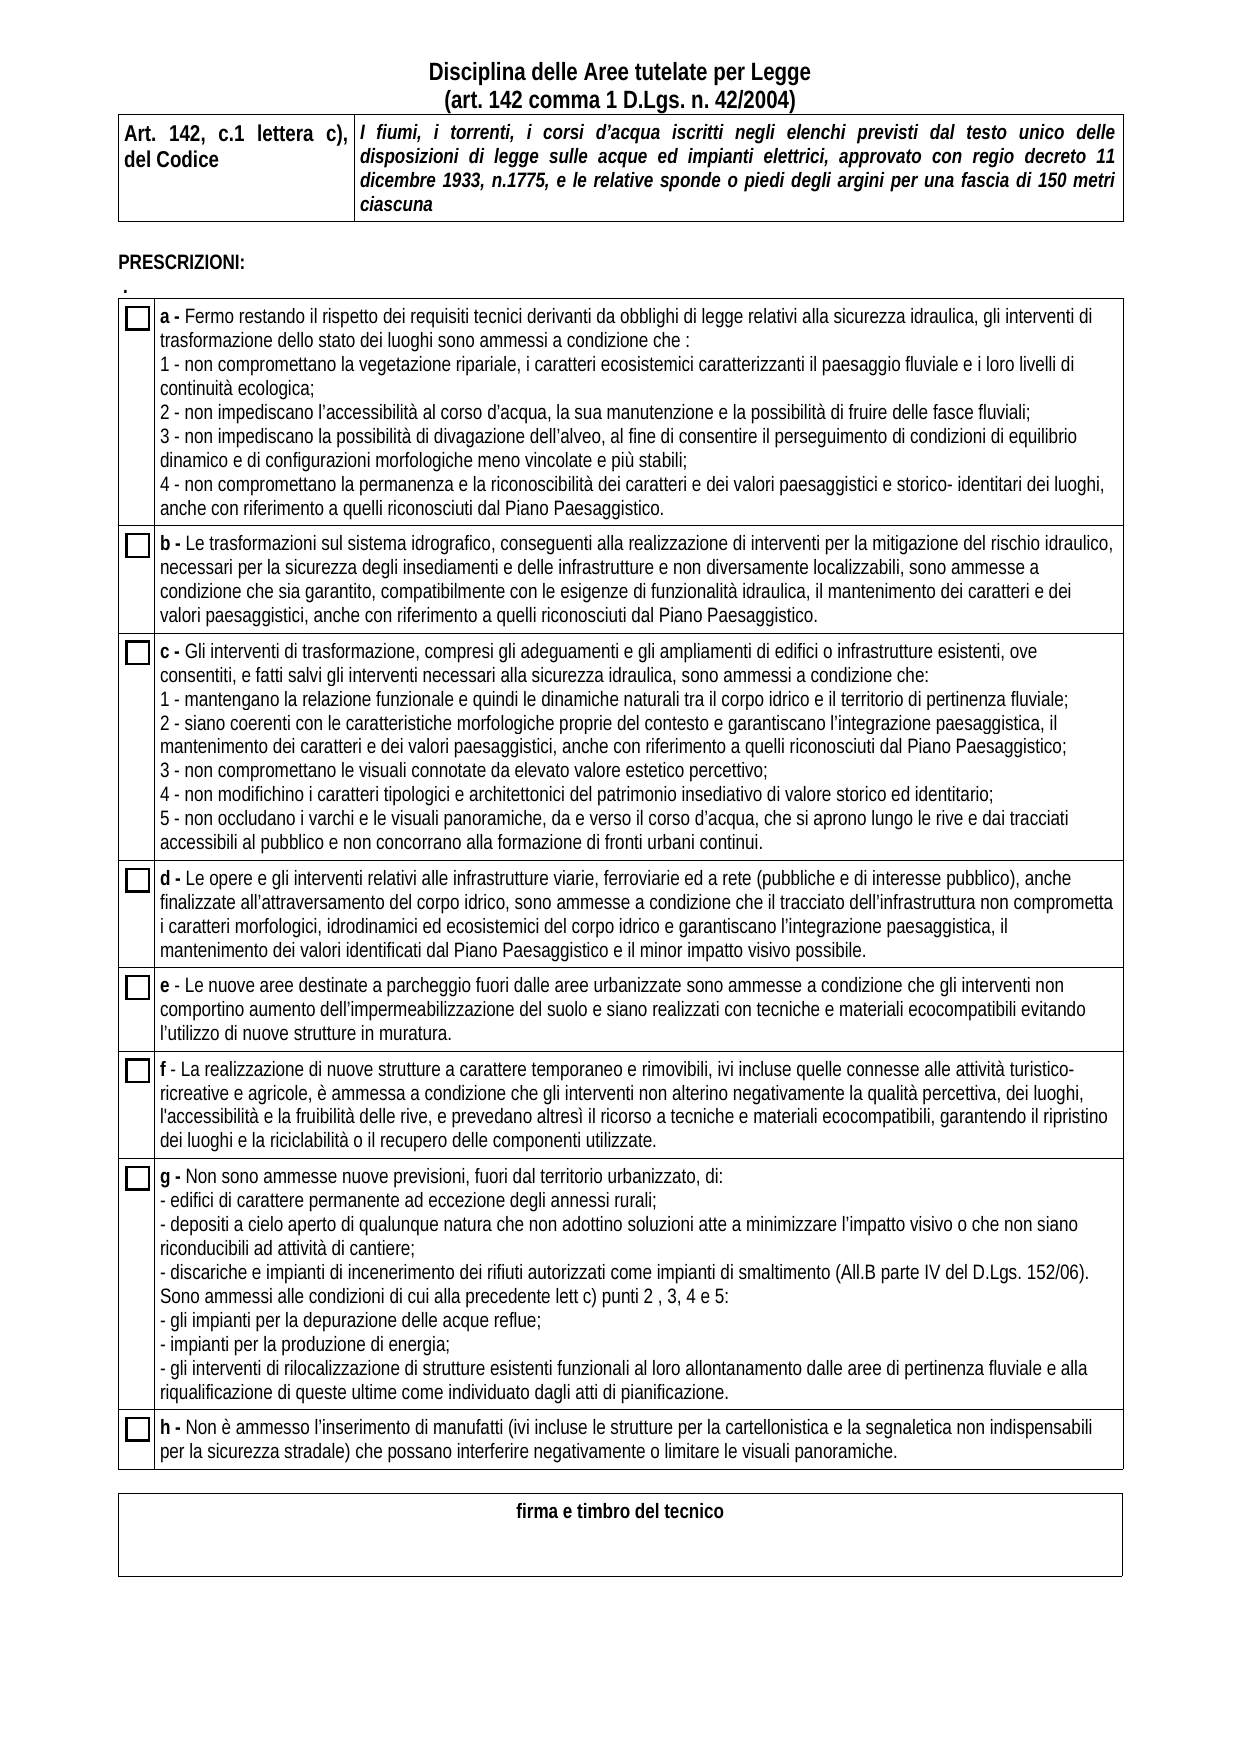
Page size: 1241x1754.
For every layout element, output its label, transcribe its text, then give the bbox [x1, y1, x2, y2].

table_cell e - Le nuove aree destinate a parcheggio fuori dalle aree urbanizzate sono ammesse a condizione che gli interventi non comportino aumento dell’impermeabilizzazione del suolo e siano realizzati con tecniche e materiali ecocompatibili evitando l’utilizzo di nuove strutture in muratura. [155, 968, 1123, 1051]
table_cell g - Non sono ammesse nuove previsioni, fuori dal territorio urbanizzato, di: - edifici di carattere permanente ad eccezione degli annessi rurali; - depositi a cielo aperto di qualunque natura che non adottino soluzioni atte a minimizzare l’impatto visivo o che non siano riconducibili ad attività di cantiere; - discariche e impianti di incenerimento dei rifiuti autorizzati come impianti di smaltimento (All.B parte IV del D.Lgs. 152/06). Sono ammessi alle condizioni di cui alla precedente lett c) punti 2 , 3, 4 e 5: - gli impianti per la depurazione delle acque reflue; - impianti per la produzione di energia; - gli interventi di rilocalizzazione di strutture esistenti funzionali al loro allontanamento dalle aree di pertinenza fluviale e alla riqualificazione di queste ultime come individuato dagli atti di pianificazione. [155, 1159, 1123, 1409]
text Disciplina delle Aree tutelate per Legge [118, 57, 1122, 85]
table_cell b - Le trasformazioni sul sistema idrografico, conseguenti alla realizzazione di interventi per la mitigazione del rischio idraulico, necessari per la sicurezza degli insediamenti e delle infrastrutture e non diversamente localizzabili, sono ammesse a condizione che sia garantito, compatibilmente con le esigenze di funzionalità idraulica, il mantenimento dei caratteri e dei valori paesaggistici, anche con riferimento a quelli riconosciuti dal Piano Paesaggistico. [155, 526, 1123, 633]
table_cell [119, 1052, 154, 1158]
table_cell c - Gli interventi di trasformazione, compresi gli adeguamenti e gli ampliamenti di edifici o infrastrutture esistenti, ove consentiti, e fatti salvi gli interventi necessari alla sicurezza idraulica, sono ammessi a condizione che: 1 - mantengano la relazione funzionale e quindi le dinamiche naturali tra il corpo idrico e il territorio di pertinenza fluviale; 2 - siano coerenti con le caratteristiche morfologiche proprie del contesto e garantiscano l’integrazione paesaggistica, il mantenimento dei caratteri e dei valori paesaggistici, anche con riferimento a quelli riconosciuti dal Piano Paesaggistico; 3 - non compromettano le visuali connotate da elevato valore estetico percettivo; 4 - non modifichino i caratteri tipologici e architettonici del patrimonio insediativo di valore storico ed identitario; 5 - non occludano i varchi e le visuali panoramiche, da e verso il corso d’acqua, che si aprono lungo le rive e dai tracciati accessibili al pubblico e non concorrano alla formazione di fronti urbani continui. [155, 634, 1123, 860]
table_header firma e timbro del tecnico [119, 1494, 1122, 1576]
table_cell [119, 968, 154, 1051]
table_header [119, 299, 154, 525]
table_cell [119, 1159, 154, 1409]
table_cell [119, 861, 154, 967]
table_header I fiumi, i torrenti, i corsi d’acqua iscritti negli elenchi previsti dal testo unico delle disposizioni di legge sulle acque ed impianti elettrici, approvato con regio decreto 11 dicembre 1933, n.1775, e le relative sponde o piedi degli argini per una fascia di 150 metri ciascuna [355, 115, 1123, 221]
text (art. 142 comma 1 D.Lgs. n. 42/2004) [118, 85, 1122, 114]
text PRESCRIZIONI: [118, 250, 1122, 274]
text . [118, 274, 1122, 298]
table_cell [119, 526, 154, 633]
table_cell [119, 634, 154, 860]
table_cell h - Non è ammesso l’inserimento di manufatti (ivi incluse le strutture per la cartellonistica e la segnaletica non indispensabili per la sicurezza stradale) che possano interferire negativamente o limitare le visuali panoramiche. [155, 1410, 1123, 1469]
table_cell f - La realizzazione di nuove strutture a carattere temporaneo e rimovibili, ivi incluse quelle connesse alle attività turistico-ricreative e agricole, è ammessa a condizione che gli interventi non alterino negativamente la qualità percettiva, dei luoghi, l'accessibilità e la fruibilità delle rive, e prevedano altresì il ricorso a tecniche e materiali ecocompatibili, garantendo il ripristino dei luoghi e la riciclabilità o il recupero delle componenti utilizzate. [155, 1052, 1123, 1158]
table_cell d - Le opere e gli interventi relativi alle infrastrutture viarie, ferroviarie ed a rete (pubbliche e di interesse pubblico), anche finalizzate all’attraversamento del corpo idrico, sono ammesse a condizione che il tracciato dell’infrastruttura non comprometta i caratteri morfologici, idrodinamici ed ecosistemici del corpo idrico e garantiscano l’integrazione paesaggistica, il mantenimento dei valori identificati dal Piano Paesaggistico e il minor impatto visivo possibile. [155, 861, 1123, 967]
table_cell [119, 1410, 154, 1469]
table_header Art. 142, c.1 lettera c), del Codice [119, 115, 354, 221]
table_header a - Fermo restando il rispetto dei requisiti tecnici derivanti da obblighi di legge relativi alla sicurezza idraulica, gli interventi di trasformazione dello stato dei luoghi sono ammessi a condizione che : 1 - non compromettano la vegetazione ripariale, i caratteri ecosistemici caratterizzanti il paesaggio fluviale e i loro livelli di continuità ecologica; 2 - non impediscano l’accessibilità al corso d’acqua, la sua manutenzione e la possibilità di fruire delle fasce fluviali; 3 - non impediscano la possibilità di divagazione dell’alveo, al fine di consentire il perseguimento di condizioni di equilibrio dinamico e di configurazioni morfologiche meno vincolate e più stabili; 4 - non compromettano la permanenza e la riconoscibilità dei caratteri e dei valori paesaggistici e storico- identitari dei luoghi, anche con riferimento a quelli riconosciuti dal Piano Paesaggistico. [155, 299, 1123, 525]
